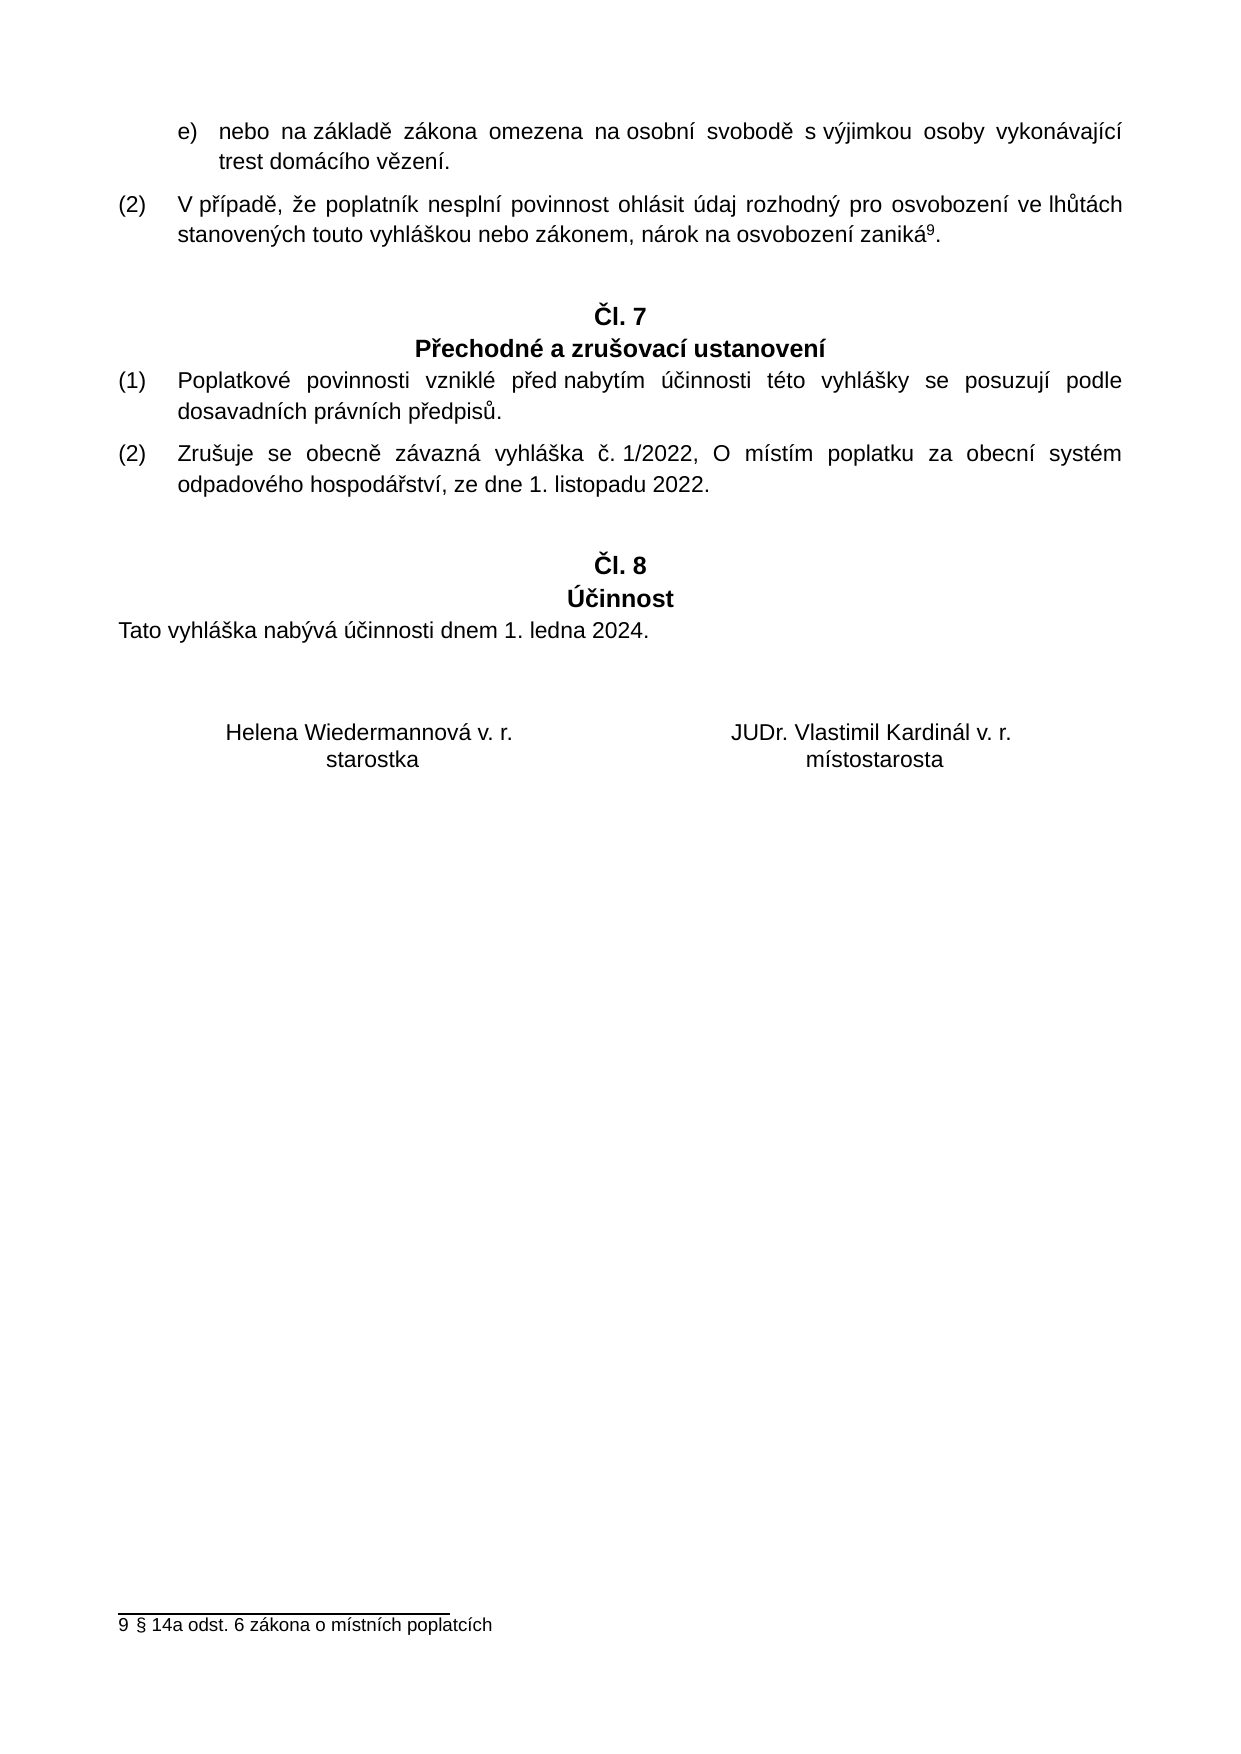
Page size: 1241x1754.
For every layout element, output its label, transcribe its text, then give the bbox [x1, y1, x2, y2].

list Poplatkové povinnosti vzniklé před nabytím účinnosti této vyhlášky se posuzují podle dosavadních právních předpisů. [118, 367, 1122, 424]
list Zrušuje se obecně závazná vyhláška č. 1/2022, O místím poplatku za obecní systém odpadového hospodářství, ze dne 1. listopadu 2022. [118, 440, 1122, 497]
table_cell [620, 778, 1122, 896]
table_cell [118, 778, 620, 896]
subtitle Čl. 7 Přechodné a zrušovací ustanovení [118, 301, 1122, 363]
list V případě, že poplatník nesplní povinnost ohlásit údaj rozhodný pro osvobození ve lhůtách stanovených touto vyhláškou nebo zákonem, nárok na osvobození zaniká. [118, 191, 1122, 248]
text Tato vyhláška nabývá účinnosti dnem 1. ledna 2024. [118, 617, 1122, 643]
list nebo na základě zákona omezena na osobní svobodě s výjimkou osoby vykonávající trest domácího vězení. [177, 118, 1122, 175]
list § 14a odst. 6 zákona o místních poplatcích [118, 1614, 1122, 1635]
subtitle Čl. 8 Účinnost [118, 551, 1122, 613]
table_header JUDr. Vlastimil Kardinál v. r. místostarosta [620, 660, 1122, 778]
table_header Helena Wiedermannová v. r. starostka [118, 660, 620, 778]
